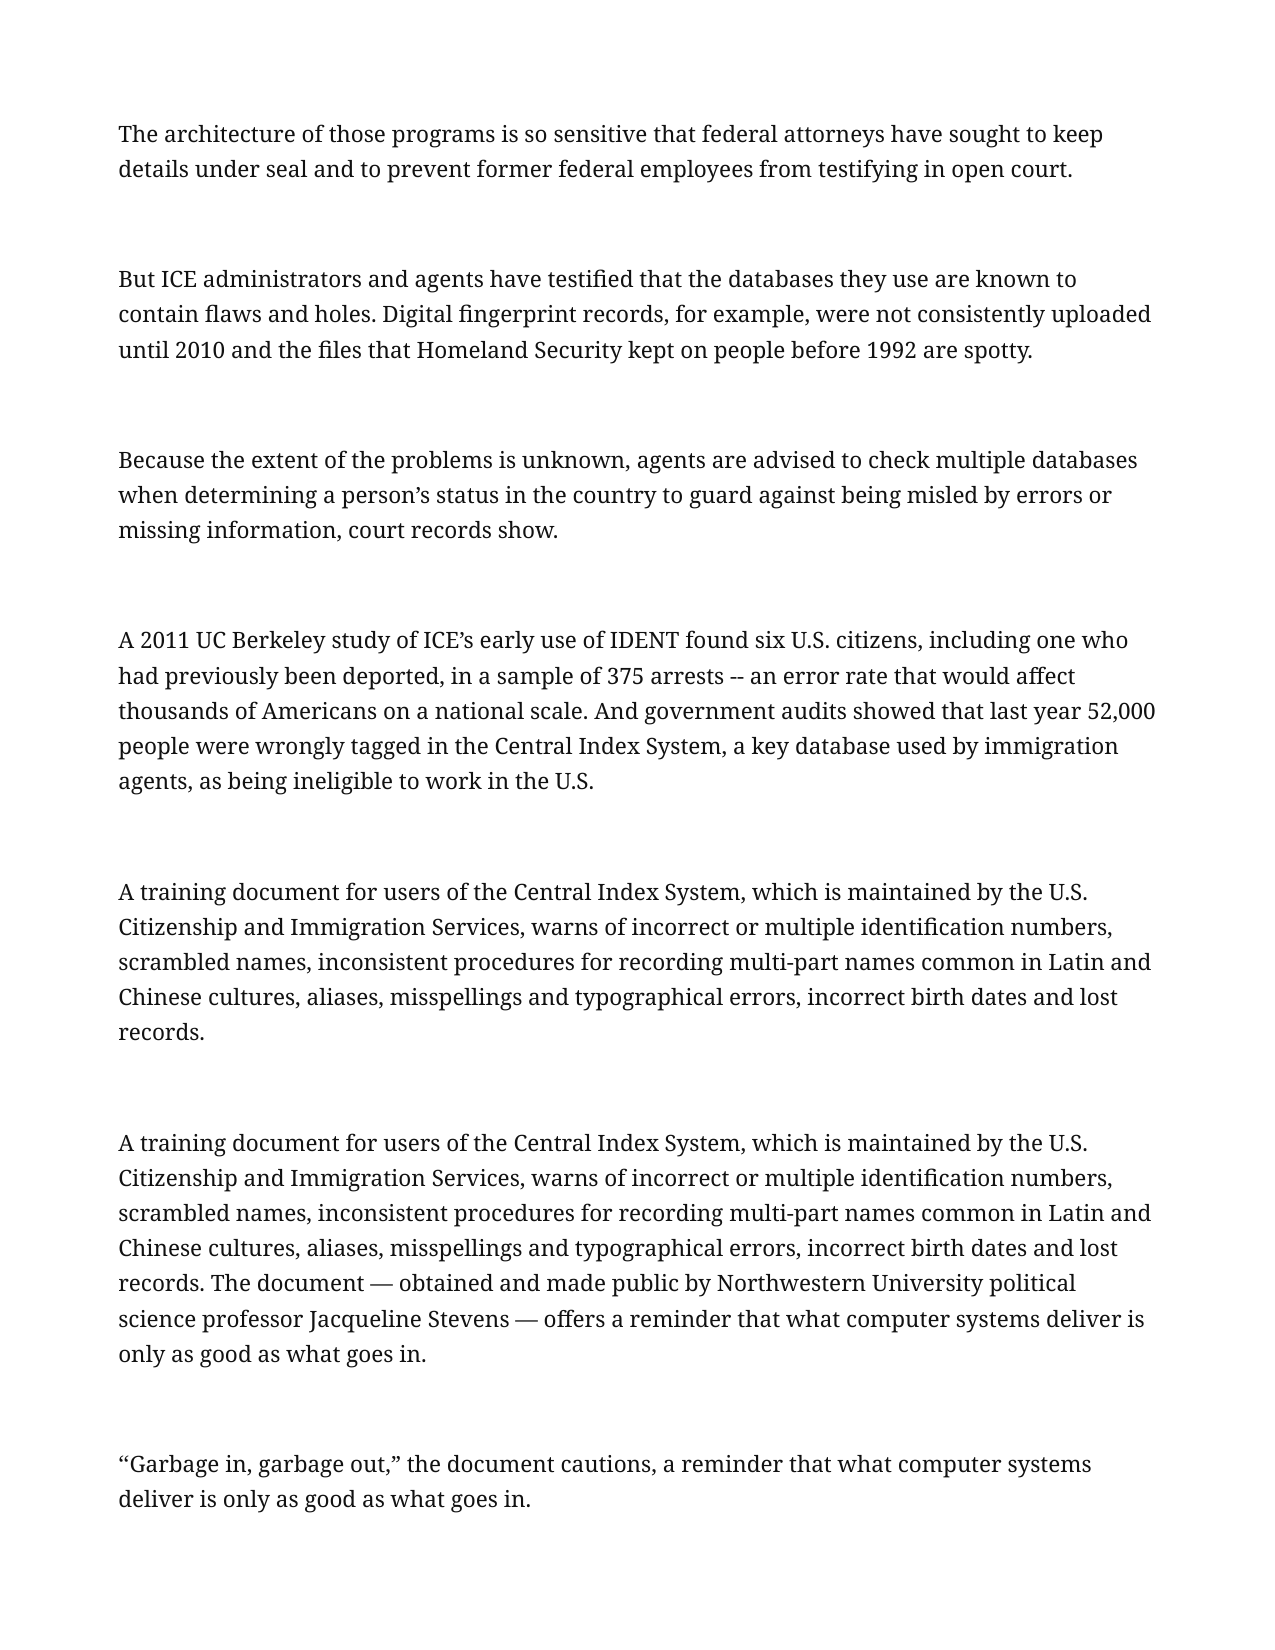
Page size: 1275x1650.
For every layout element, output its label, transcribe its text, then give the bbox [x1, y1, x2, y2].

text A training document for users of the Central Index System, which is maintained by the U.S. Citizenship and Immigration Services, warns of incorrect or multiple identification numbers, scrambled names, inconsistent procedures for recording multi-part names common in Latin and Chinese cultures, aliases, misspellings and typographical errors, incorrect birth dates and lost records. The document — obtained and made public by Northwestern University political science professor Jacqueline Stevens — offers a reminder that what computer systems deliver is only as good as what goes in. [118, 1127, 1157, 1369]
text A 2011 UC Berkeley study of ICE’s early use of IDENT found six U.S. citizens, including one who had previously been deported, in a sample of 375 arrests -- an error rate that would affect thousands of Americans on a national scale. And government audits showed that last year 52,000 people were wrongly tagged in the Central Index System, a key database used by immigration agents, as being ineligible to work in the U.S. [118, 625, 1157, 796]
text A training document for users of the Central Index System, which is maintained by the U.S. Citizenship and Immigration Services, warns of incorrect or multiple identification numbers, scrambled names, inconsistent procedures for recording multi-part names common in Latin and Chinese cultures, aliases, misspellings and typographical errors, incorrect birth dates and lost records. [118, 876, 1157, 1047]
text Because the extent of the problems is unknown, agents are advised to check multiple databases when determining a person’s status in the country to guard against being misled by errors or missing information, court records show. [118, 444, 1157, 545]
text The architecture of those programs is so sensitive that federal attorneys have sought to keep details under seal and to prevent former federal employees from testifying in open court. [118, 118, 1157, 184]
text “Garbage in, garbage out,” the document cautions, a reminder that what computer systems deliver is only as good as what goes in. [118, 1448, 1157, 1514]
text But ICE administrators and agents have testified that the databases they use are known to contain flaws and holes. Digital fingerprint records, for example, were not consistently uploaded until 2010 and the files that Homeland Security kept on people before 1992 are spotty. [118, 263, 1157, 364]
